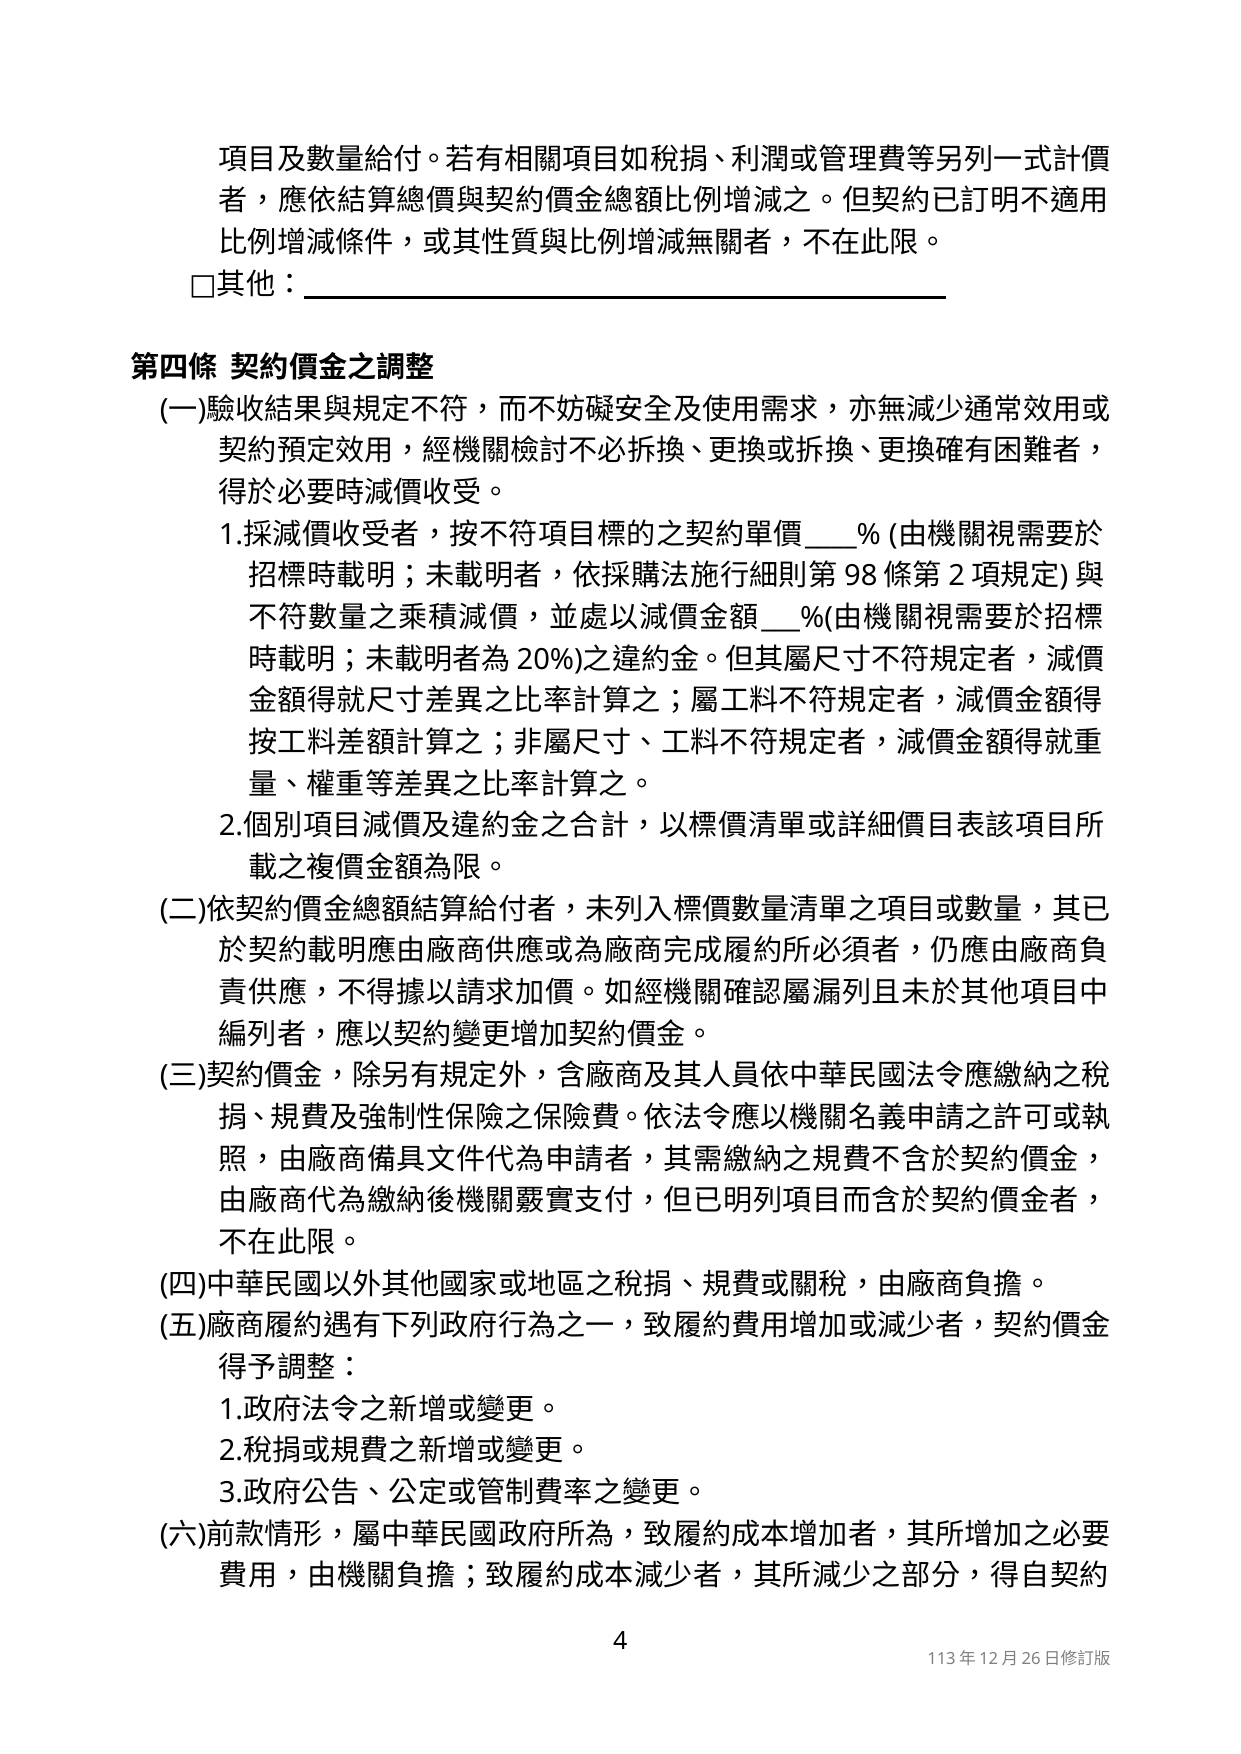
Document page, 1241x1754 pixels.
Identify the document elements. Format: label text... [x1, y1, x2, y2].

text (四)中華民國以外其他國家或地區之稅捐、規費或關稅，由廠商負擔。 [159, 1261, 1110, 1302]
text 3.政府公告、公定或管制費率之變更。 [218, 1469, 1104, 1511]
text (六)前款情形，屬中華民國政府所為，致履約成本增加者，其所增加之必要費用，由機關負擔；致履約成本減少者，其所減少之部分，得自契約 [159, 1511, 1110, 1594]
text 項目及數量給付。若有相關項目如稅捐、利潤或管理費等另列一式計價者，應依結算總價與契約價金總額比例增減之。但契約已訂明不適用比例增減條件，或其性質與比例增減無關者，不在此限。 [189, 136, 1110, 261]
text 1.政府法令之新增或變更。 [218, 1386, 1104, 1427]
text 2.稅捐或規費之新增或變更。 [218, 1427, 1104, 1469]
text 2.個別項目減價及違約金之合計，以標價清單或詳細價目表該項目所載之複價金額為限。 [218, 802, 1104, 886]
text □其他： [189, 261, 1110, 302]
text (三)契約價金，除另有規定外，含廠商及其人員依中華民國法令應繳納之稅捐、規費及強制性保險之保險費。依法令應以機關名義申請之許可或執照，由廠商備具文件代為申請者，其需繳納之規費不含於契約價金，由廠商代為繳納後機關覈實支付，但已明列項目而含於契約價金者，不在此限。 [159, 1052, 1110, 1261]
text 第四條 契約價金之調整 [130, 344, 1110, 386]
text (二)依契約價金總額結算給付者，未列入標價數量清單之項目或數量，其已於契約載明應由廠商供應或為廠商完成履約所必須者，仍應由廠商負責供應，不得據以請求加價。如經機關確認屬漏列且未於其他項目中編列者，應以契約變更增加契約價金。 [159, 886, 1110, 1052]
text (一)驗收結果與規定不符，而不妨礙安全及使用需求，亦無減少通常效用或契約預定效用，經機關檢討不必拆換、更換或拆換、更換確有困難者，得於必要時減價收受。 [159, 386, 1110, 511]
text 1.採減價收受者，按不符項目標的之契約單價____% (由機關視需要於招標時載明；未載明者，依採購法施行細則第98條第2項規定) 與不符數量之乘積減價，並處以減價金額___%(由機關視需要於招標時載明；未載明者為20%)之違約金。但其屬尺寸不符規定者，減價金額得就尺寸差異之比率計算之；屬工料不符規定者，減價金額得按工料差額計算之；非屬尺寸、工料不符規定者，減價金額得就重量、權重等差異之比率計算之。 [218, 511, 1104, 802]
text (五)廠商履約遇有下列政府行為之一，致履約費用增加或減少者，契約價金得予調整： [159, 1302, 1110, 1386]
